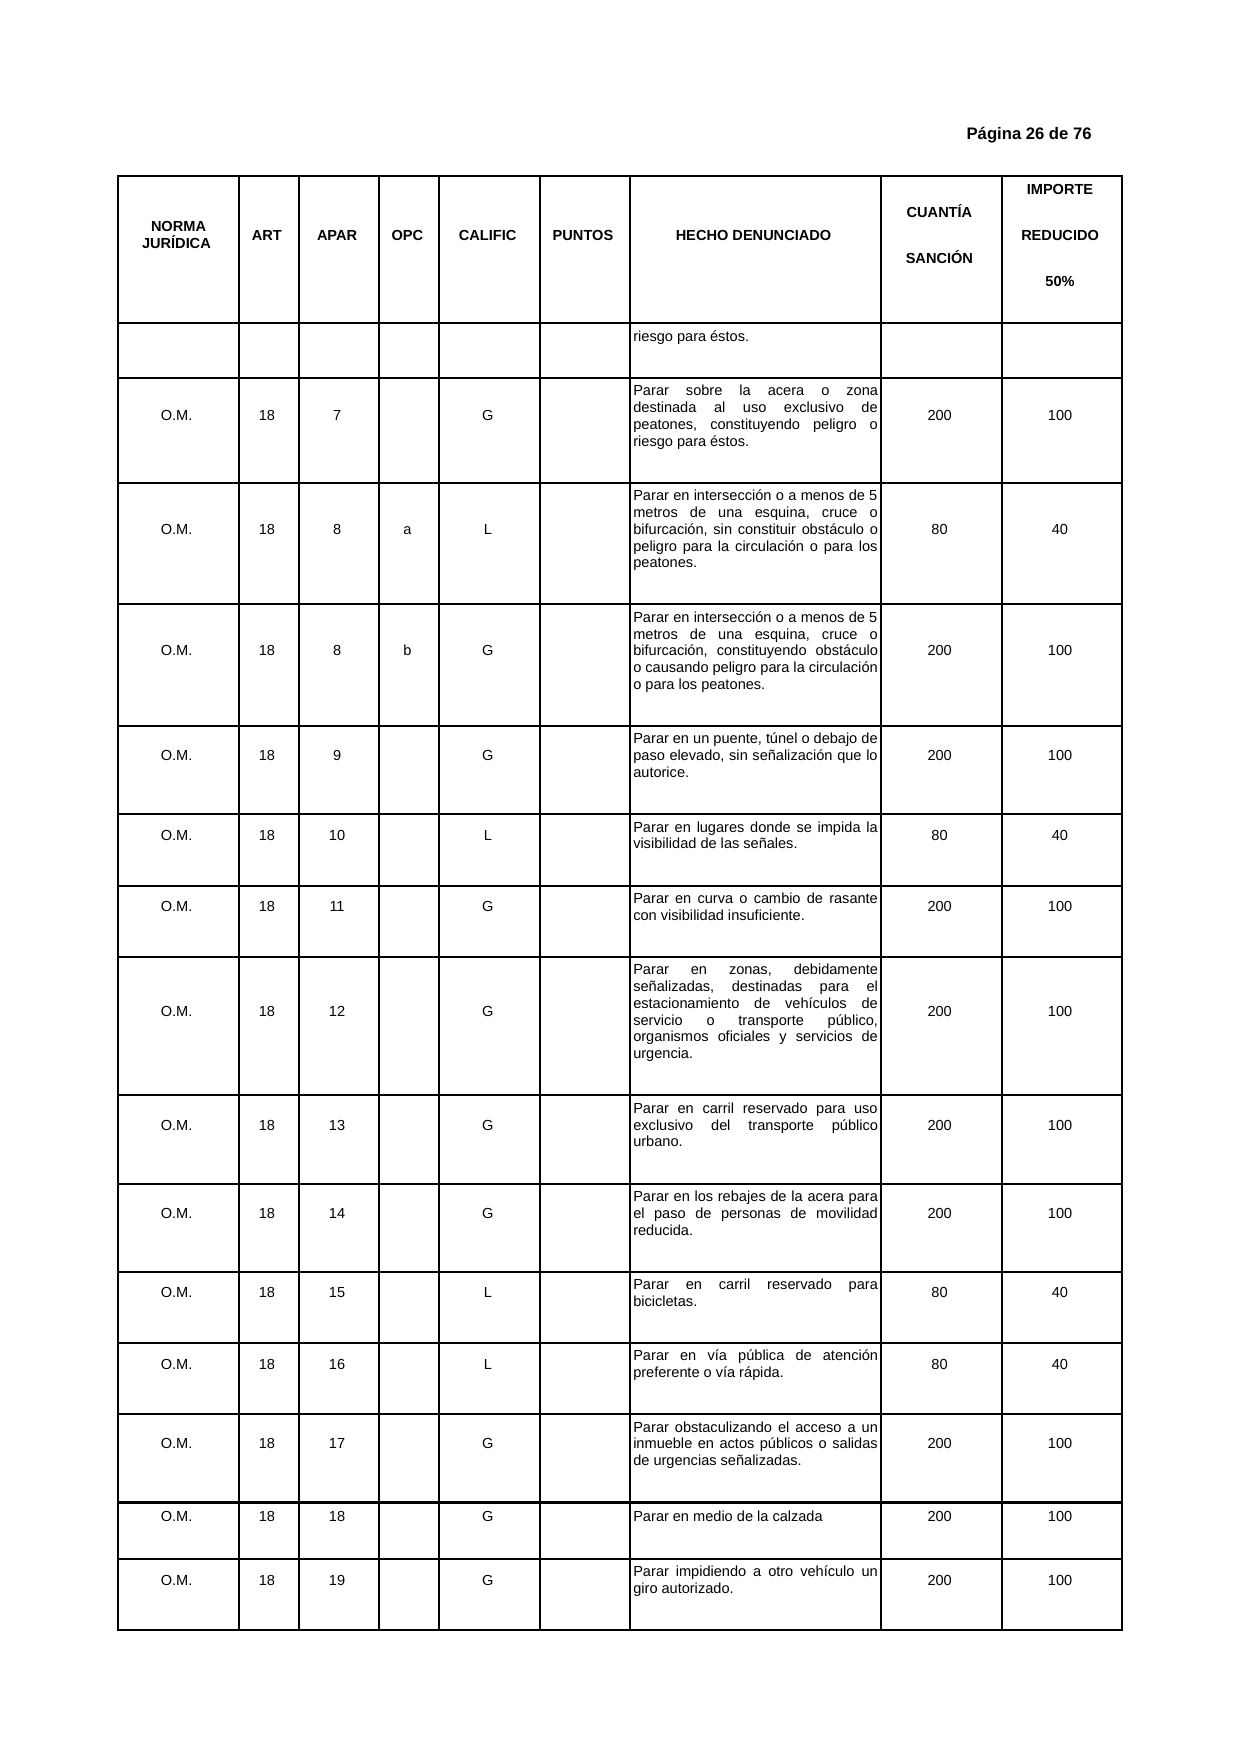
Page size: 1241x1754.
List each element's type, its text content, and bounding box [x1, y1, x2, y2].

table_cell [240, 324, 298, 377]
table_cell 18 [300, 1504, 378, 1558]
table_header OPC [380, 177, 438, 322]
table_cell 18 [240, 1560, 298, 1629]
table_cell riesgo para éstos. [631, 324, 880, 377]
table_cell 100 [1003, 1504, 1121, 1558]
table_cell [541, 1273, 629, 1342]
table_header IMPORTE REDUCIDO 50% [1003, 177, 1121, 322]
table_cell Parar en zonas, debidamente señalizadas, destinadas para el estacionamiento de vehículos de servicio o transporte público, organismos oficiales y servicios de urgencia. [631, 958, 880, 1094]
table_cell [541, 1096, 629, 1182]
table_cell 100 [1003, 887, 1121, 956]
table_cell 18 [240, 1096, 298, 1182]
table_cell a [380, 484, 438, 603]
table_cell 18 [240, 1273, 298, 1342]
table_header APAR [300, 177, 378, 322]
table_cell [380, 887, 438, 956]
table_cell G [440, 1560, 539, 1629]
table_cell 200 [882, 379, 1001, 482]
table_cell L [440, 815, 539, 884]
table_cell 40 [1003, 815, 1121, 884]
table_cell [541, 1344, 629, 1413]
table_cell 200 [882, 1185, 1001, 1271]
table_cell 16 [300, 1344, 378, 1413]
table_cell 18 [240, 605, 298, 725]
table_cell 200 [882, 958, 1001, 1094]
table_cell [541, 887, 629, 956]
table_cell O.M. [119, 1560, 238, 1629]
table_cell 200 [882, 887, 1001, 956]
table_cell [541, 727, 629, 813]
table_cell Parar en carril reservado para uso exclusivo del transporte público urbano. [631, 1096, 880, 1182]
table_cell Parar en carril reservado para bicicletas. [631, 1273, 880, 1342]
table_cell [1003, 324, 1121, 377]
table_cell O.M. [119, 1185, 238, 1271]
table_cell G [440, 605, 539, 725]
table_cell O.M. [119, 1096, 238, 1182]
table_cell 80 [882, 484, 1001, 603]
table_cell [541, 484, 629, 603]
table_header ART [240, 177, 298, 322]
table_cell O.M. [119, 815, 238, 884]
table_cell [541, 379, 629, 482]
table_cell 14 [300, 1185, 378, 1271]
table_cell L [440, 1344, 539, 1413]
table_cell Parar en intersección o a menos de 5 metros de una esquina, cruce o bifurcación, sin constituir obstáculo o peligro para la circulación o para los peatones. [631, 484, 880, 603]
table_cell Parar en lugares donde se impida la visibilidad de las señales. [631, 815, 880, 884]
table_cell Parar impidiendo a otro vehículo un giro autorizado. [631, 1560, 880, 1629]
table_cell 100 [1003, 1185, 1121, 1271]
table_cell Parar en medio de la calzada [631, 1504, 880, 1558]
table_cell 100 [1003, 1560, 1121, 1629]
table_cell 100 [1003, 1415, 1121, 1501]
table_cell 40 [1003, 1344, 1121, 1413]
table_cell O.M. [119, 958, 238, 1094]
table_cell [380, 958, 438, 1094]
table_cell [882, 324, 1001, 377]
table_cell 18 [240, 958, 298, 1094]
table_cell b [380, 605, 438, 725]
table_cell [380, 815, 438, 884]
table_cell L [440, 484, 539, 603]
table_cell [380, 1415, 438, 1501]
table_header HECHO DENUNCIADO [631, 177, 880, 322]
table_cell 19 [300, 1560, 378, 1629]
table_cell O.M. [119, 484, 238, 603]
table_cell O.M. [119, 1415, 238, 1501]
table_cell 11 [300, 887, 378, 956]
table_cell 18 [240, 1504, 298, 1558]
table_cell [541, 1560, 629, 1629]
table_cell 200 [882, 1504, 1001, 1558]
table_cell [541, 605, 629, 725]
table_cell 80 [882, 1273, 1001, 1342]
table_cell [541, 815, 629, 884]
table_cell Parar sobre la acera o zona destinada al uso exclusivo de peatones, constituyendo peligro o riesgo para éstos. [631, 379, 880, 482]
table_cell 7 [300, 379, 378, 482]
table_cell O.M. [119, 727, 238, 813]
table_header CALIFIC [440, 177, 539, 322]
table_cell Parar en intersección o a menos de 5 metros de una esquina, cruce o bifurcación, constituyendo obstáculo o causando peligro para la circulación o para los peatones. [631, 605, 880, 725]
table_cell 40 [1003, 1273, 1121, 1342]
table_cell O.M. [119, 605, 238, 725]
table_cell 80 [882, 815, 1001, 884]
table_cell 18 [240, 1344, 298, 1413]
table_cell [380, 324, 438, 377]
table_cell 17 [300, 1415, 378, 1501]
table_cell Parar en curva o cambio de rasante con visibilidad insuficiente. [631, 887, 880, 956]
table_cell 18 [240, 815, 298, 884]
table_cell G [440, 379, 539, 482]
table_cell G [440, 1415, 539, 1501]
table_cell Parar en los rebajes de la acera para el paso de personas de movilidad reducida. [631, 1185, 880, 1271]
table_cell L [440, 1273, 539, 1342]
table_cell 9 [300, 727, 378, 813]
table_cell 12 [300, 958, 378, 1094]
table_cell Parar obstaculizando el acceso a un inmueble en actos públicos o salidas de urgencias señalizadas. [631, 1415, 880, 1501]
table_cell O.M. [119, 1344, 238, 1413]
table_cell O.M. [119, 887, 238, 956]
table_header CUANTÍA SANCIÓN [882, 177, 1001, 322]
table_cell 13 [300, 1096, 378, 1182]
table_cell 200 [882, 1096, 1001, 1182]
table_cell 10 [300, 815, 378, 884]
table_cell [541, 1415, 629, 1501]
table_cell Parar en vía pública de atención preferente o vía rápida. [631, 1344, 880, 1413]
table_cell 100 [1003, 958, 1121, 1094]
table_cell [541, 958, 629, 1094]
table_header NORMA JURÍDICA [119, 177, 238, 322]
table_cell 18 [240, 887, 298, 956]
table_cell [380, 1096, 438, 1182]
table_cell [380, 1504, 438, 1558]
table_cell G [440, 887, 539, 956]
table_cell 200 [882, 1415, 1001, 1501]
table_cell 100 [1003, 727, 1121, 813]
table_cell [300, 324, 378, 377]
table_cell 200 [882, 727, 1001, 813]
table_cell 8 [300, 605, 378, 725]
table_cell O.M. [119, 1504, 238, 1558]
table_cell G [440, 1096, 539, 1182]
table_cell 18 [240, 379, 298, 482]
table_cell G [440, 958, 539, 1094]
table_cell O.M. [119, 1273, 238, 1342]
table_cell 200 [882, 605, 1001, 725]
table_cell G [440, 727, 539, 813]
table_cell 18 [240, 1185, 298, 1271]
table_cell 100 [1003, 1096, 1121, 1182]
table_cell [380, 1344, 438, 1413]
table_cell [541, 1185, 629, 1271]
table_cell Parar en un puente, túnel o debajo de paso elevado, sin señalización que lo autorice. [631, 727, 880, 813]
table_cell [541, 1504, 629, 1558]
table_cell 100 [1003, 379, 1121, 482]
table_cell [119, 324, 238, 377]
table_cell 200 [882, 1560, 1001, 1629]
table_cell 18 [240, 1415, 298, 1501]
table_cell [380, 1273, 438, 1342]
table_cell 18 [240, 727, 298, 813]
table_cell 40 [1003, 484, 1121, 603]
table_cell 15 [300, 1273, 378, 1342]
table_cell 18 [240, 484, 298, 603]
table_cell [541, 324, 629, 377]
table_cell [380, 727, 438, 813]
table_cell [440, 324, 539, 377]
table_header PUNTOS [541, 177, 629, 322]
table_cell O.M. [119, 379, 238, 482]
table_cell 100 [1003, 605, 1121, 725]
table_cell G [440, 1185, 539, 1271]
table_cell 80 [882, 1344, 1001, 1413]
table_cell G [440, 1504, 539, 1558]
table_cell [380, 1560, 438, 1629]
table_cell 8 [300, 484, 378, 603]
table_cell [380, 1185, 438, 1271]
table_cell [380, 379, 438, 482]
